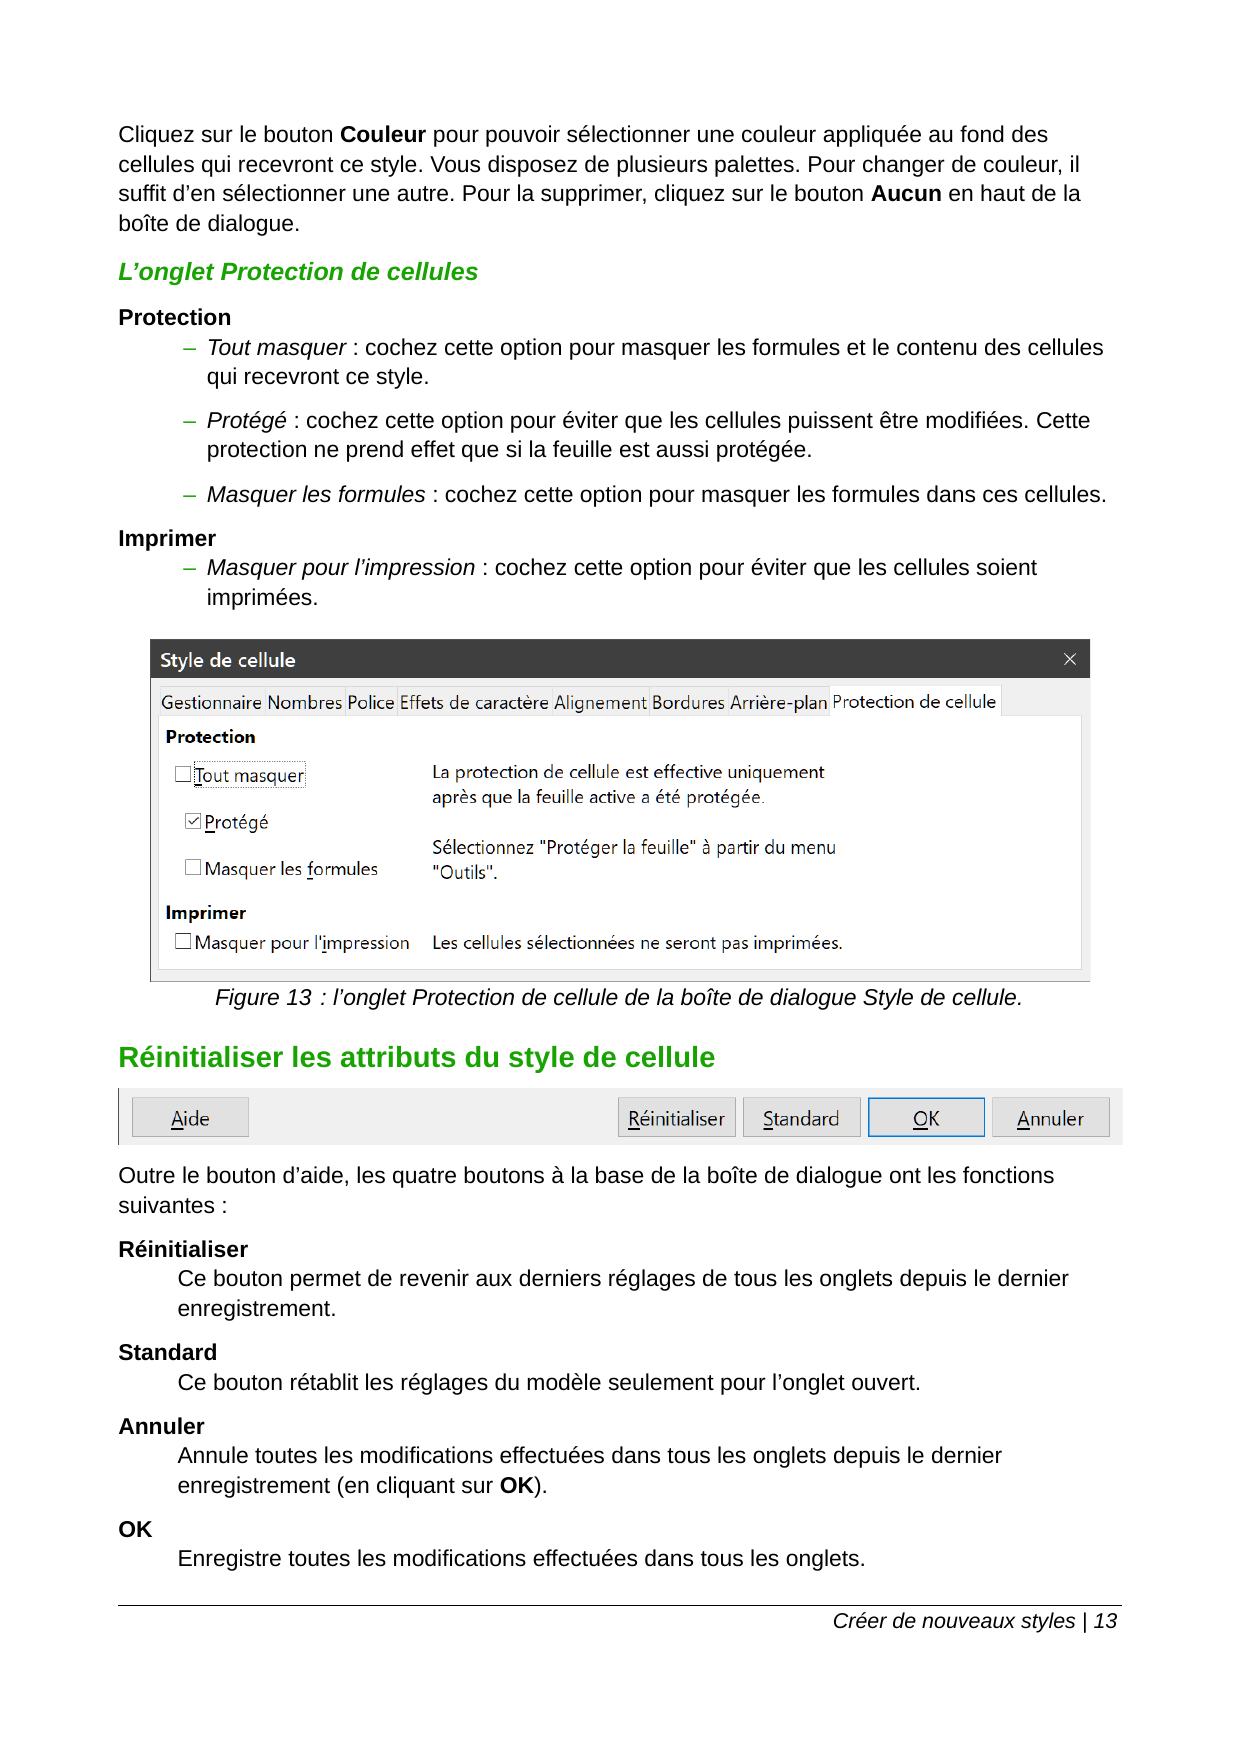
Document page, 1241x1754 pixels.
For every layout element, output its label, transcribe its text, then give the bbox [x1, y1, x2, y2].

text Outre le bouton d’aide, les quatre boutons à la base de la boîte de dialogue ont les fonctions suivantes : [118, 1159, 1122, 1218]
picture [118, 1088, 1123, 1145]
list Tout masquer : cochez cette option pour masquer les formules et le contenu des cellules qui recevront ce style. [183, 330, 1122, 389]
subtitle L’onglet Protection de cellules [118, 257, 1122, 286]
list Protégé : cochez cette option pour éviter que les cellules puissent être modifiées. Cette protection ne prend effet que si la feuille est aussi protégée. [183, 404, 1122, 463]
text Figure 13 : l’onglet Protection de cellule de la boîte de dialogue Style de cellule. [118, 981, 1122, 1011]
picture [150, 639, 1091, 982]
subtitle Annuler [118, 1409, 1122, 1439]
subtitle Réinitialiser [118, 1233, 1122, 1262]
text Cliquez sur le bouton Couleur pour pouvoir sélectionner une couleur appliquée au fond des cellules qui recevront ce style. Vous disposez de plusieurs palettes. Pour changer de couleur, il suffit d’en sélectionner une autre. Pour la supprimer, cliquez sur le bouton Aucun en haut de la boîte de dialogue. [118, 118, 1122, 236]
subtitle OK [118, 1513, 1122, 1542]
list Enregistre toutes les modifications effectuées dans tous les onglets. [177, 1542, 1122, 1572]
subtitle Standard [118, 1336, 1122, 1365]
list Masquer pour l’impression : cochez cette option pour éviter que les cellules soient imprimées. [183, 551, 1122, 610]
list Annule toutes les modifications effectuées dans tous les onglets depuis le dernier enregistrement (en cliquant sur OK). [177, 1439, 1122, 1498]
subtitle Imprimer [118, 521, 1122, 551]
list Masquer les formules : cochez cette option pour masquer les formules dans ces cellules. [183, 477, 1122, 507]
subtitle Protection [118, 301, 1122, 330]
list Ce bouton permet de revenir aux derniers réglages de tous les onglets depuis le dernier enregistrement. [177, 1262, 1122, 1321]
list Ce bouton rétablit les réglages du modèle seulement pour l’onglet ouvert. [177, 1365, 1122, 1395]
subtitle Réinitialiser les attributs du style de cellule [118, 1040, 1122, 1074]
